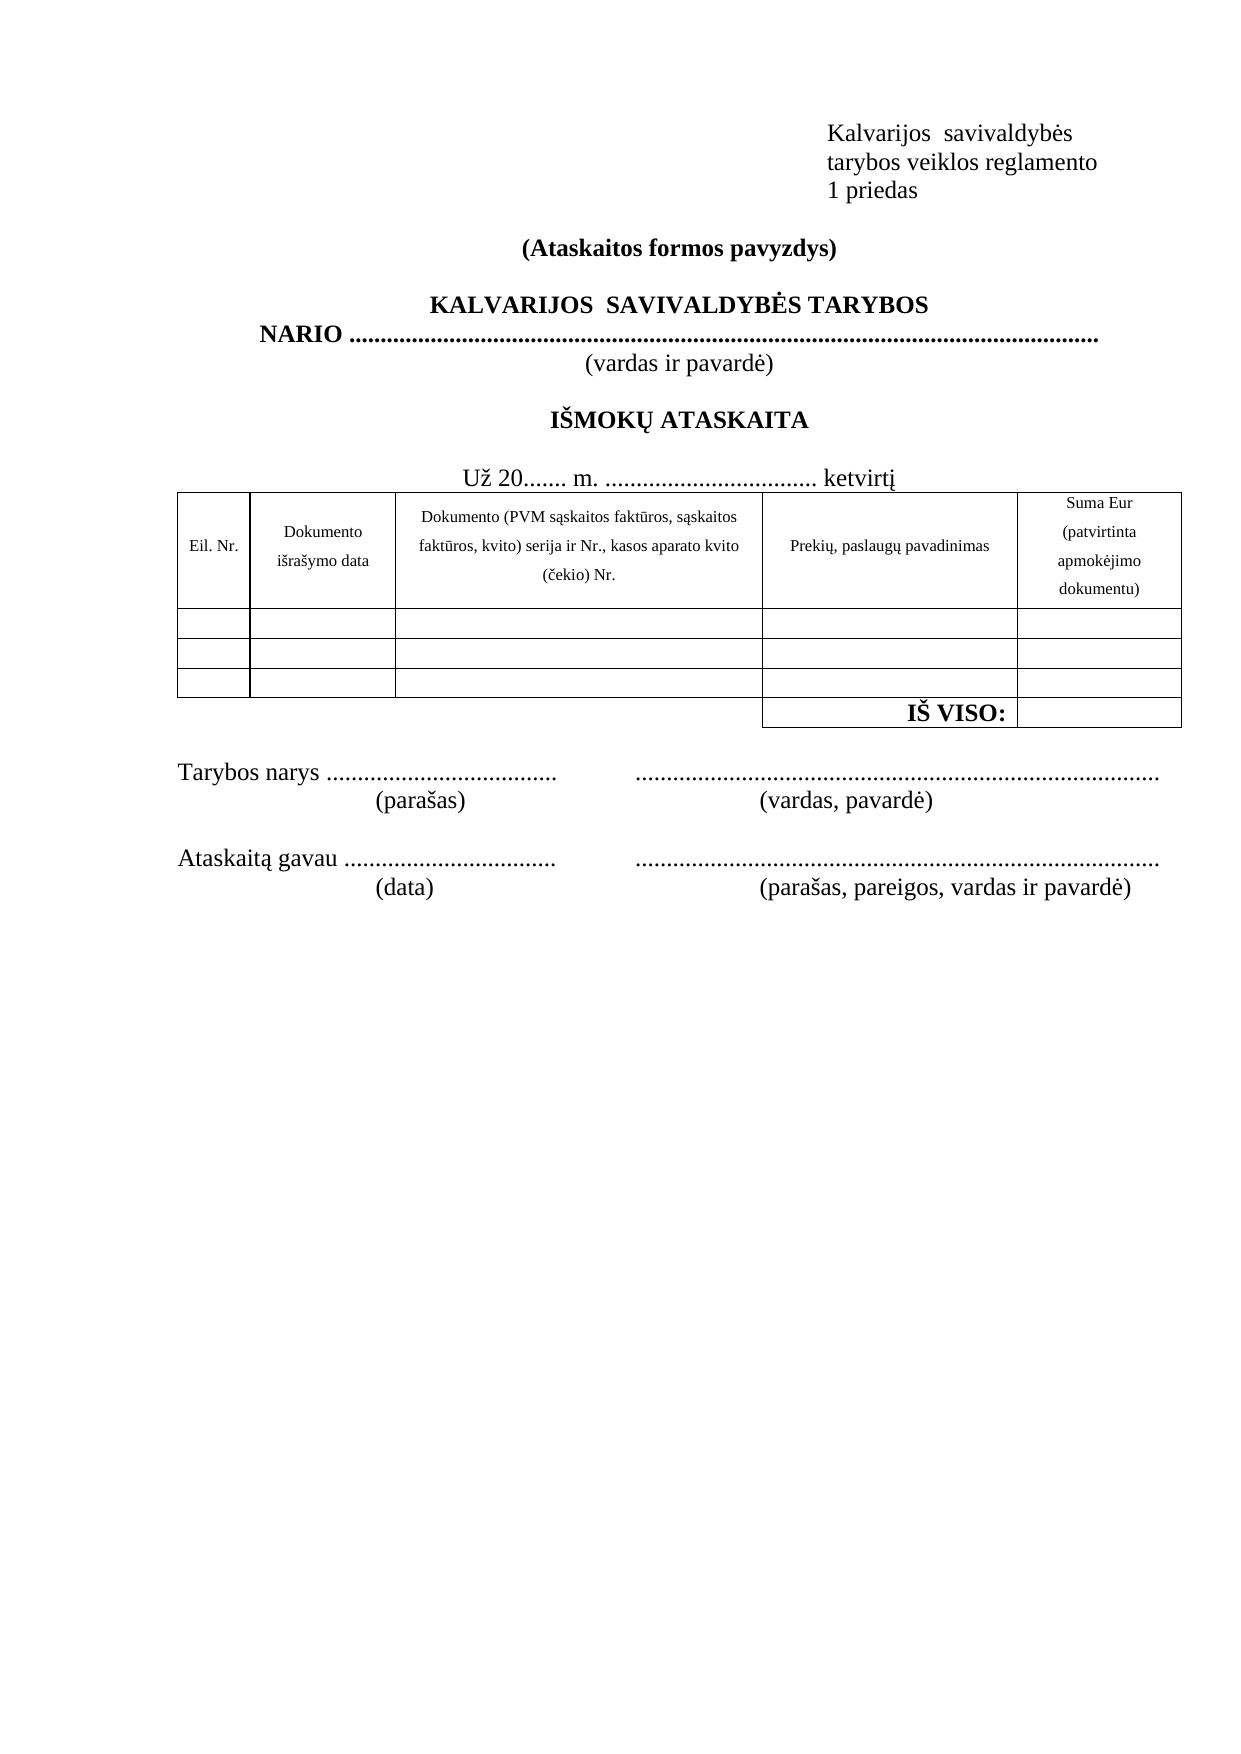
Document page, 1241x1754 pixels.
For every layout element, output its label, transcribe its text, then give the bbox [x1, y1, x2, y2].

table_cell [763, 639, 1017, 667]
text (parašas) (vardas, pavardė) [177, 786, 1181, 814]
table_header Dokumento (PVM sąskaitos faktūros, sąskaitos faktūros, kvito) serija ir Nr., kasos aparato kvito (čekio) Nr. [396, 493, 762, 608]
text KALVARIJOS SAVIVALDYBĖS TARYBOS NARIO ........................................................................................................................ [177, 291, 1181, 348]
text IŠMOKŲ ATASKAITA [177, 406, 1181, 434]
table_cell [178, 609, 249, 638]
table_cell IŠ VISO: [763, 698, 1017, 727]
table_header Eil. Nr. [178, 493, 249, 608]
table_cell [396, 639, 762, 667]
table_cell [763, 669, 1017, 697]
table_cell [178, 669, 249, 697]
table_cell [396, 669, 762, 697]
table_header Dokumento išrašymo data [251, 493, 395, 608]
table_cell [763, 609, 1017, 638]
text 1 priedas [827, 176, 1181, 204]
table_cell [1018, 698, 1181, 727]
table_cell [251, 669, 395, 697]
table_cell [396, 609, 762, 638]
table_cell [251, 609, 395, 638]
text Tarybos narys ..................................... .................................................................................... [177, 757, 1181, 786]
text tarybos veiklos reglamento [827, 147, 1181, 176]
table_header Prekių, paslaugų pavadinimas [763, 493, 1017, 608]
table_header Suma Eur (patvirtinta apmokėjimo dokumentu) [1018, 493, 1181, 608]
table_cell [178, 639, 249, 667]
table_cell [1018, 639, 1181, 667]
text Už 20....... m. .................................. ketvirtį [177, 463, 1181, 492]
text Kalvarijos savivaldybės [827, 118, 1181, 147]
table_cell [251, 639, 395, 667]
table_cell [1018, 669, 1181, 697]
text (vardas ir pavardė) [177, 348, 1181, 377]
table_cell [250, 698, 396, 727]
text (Ataskaitos formos pavyzdys) [177, 233, 1181, 262]
text (data) (parašas, pareigos, vardas ir pavardė) [177, 872, 1181, 901]
table_cell [177, 698, 250, 727]
text Ataskaitą gavau .................................. .................................................................................... [177, 843, 1181, 872]
table_cell [396, 698, 762, 727]
table_cell [1018, 609, 1181, 638]
